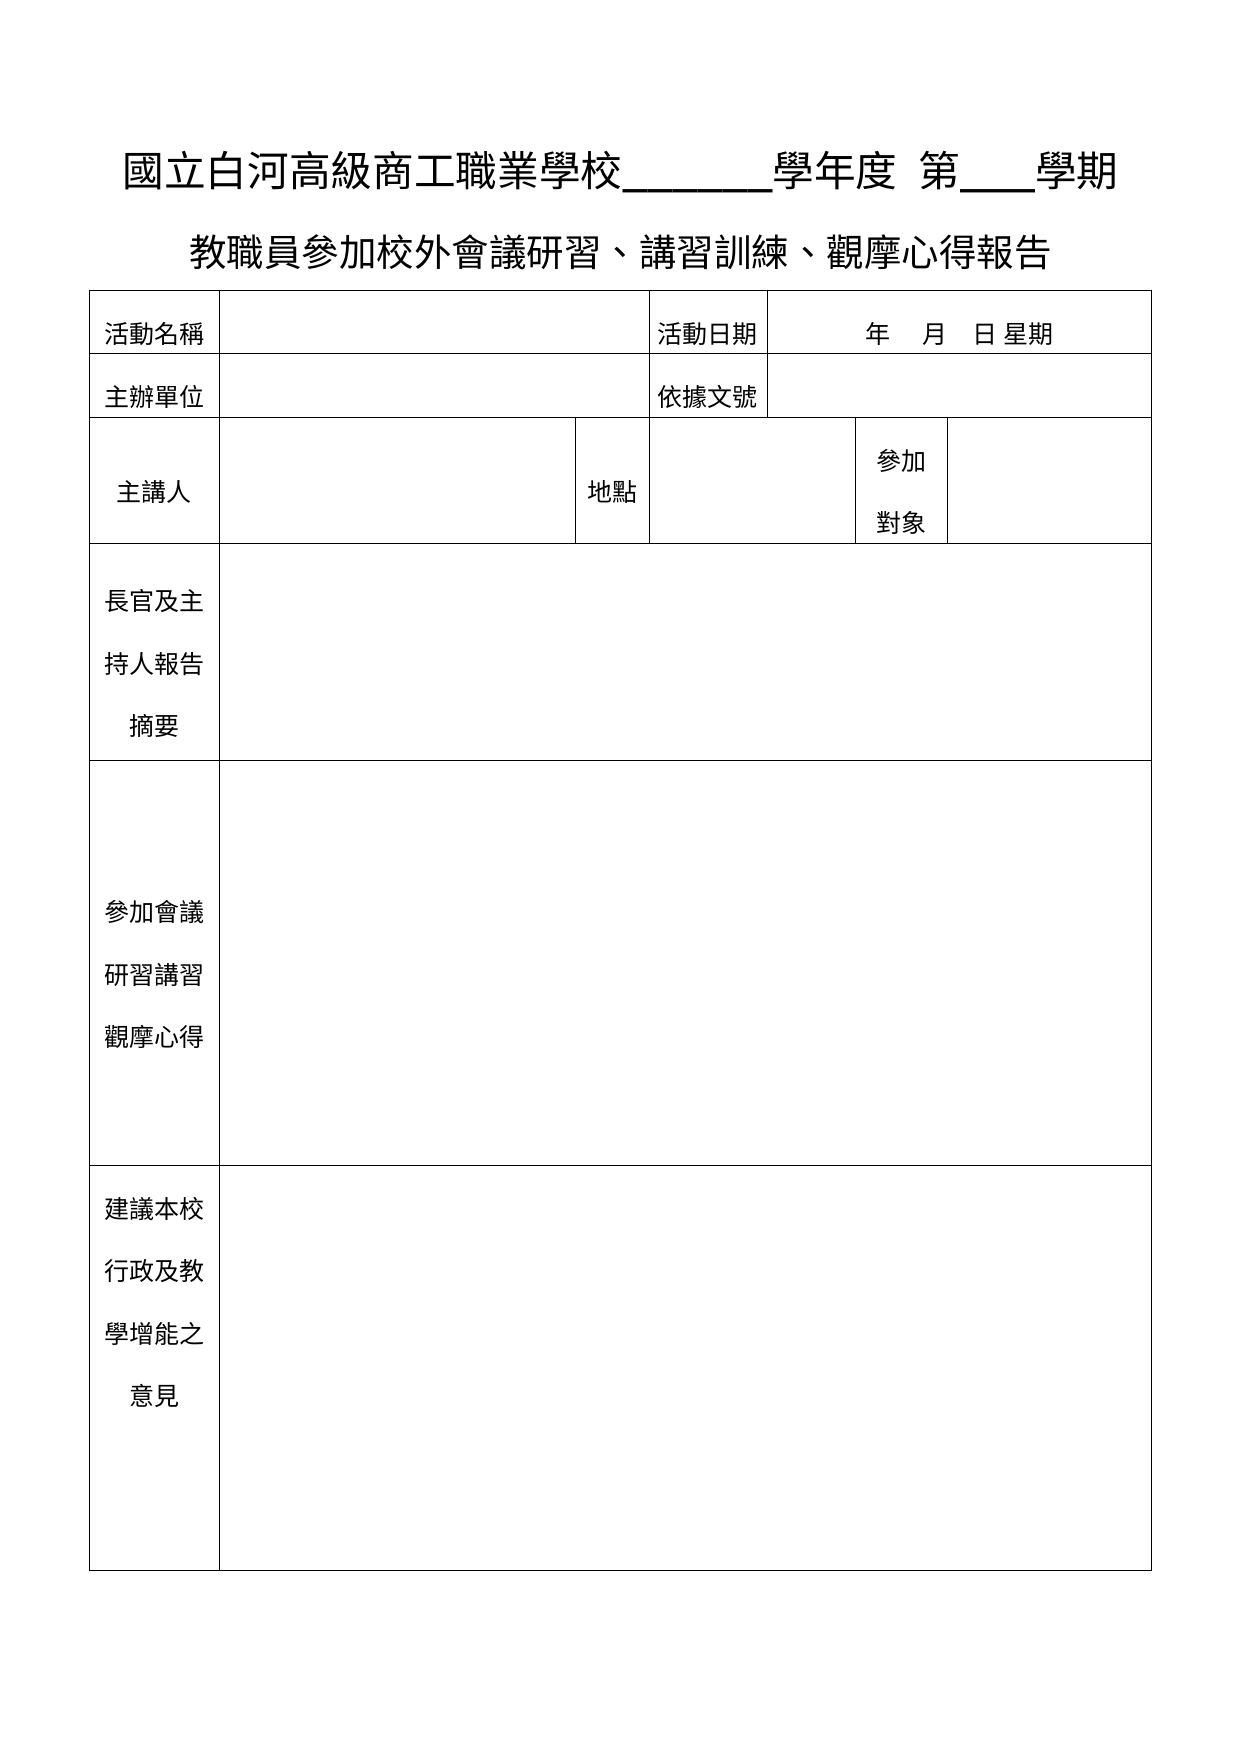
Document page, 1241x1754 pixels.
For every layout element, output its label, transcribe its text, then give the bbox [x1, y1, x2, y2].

table_cell 參加對象 [856, 418, 947, 543]
table_cell 主講人 [90, 418, 219, 543]
table_cell 依據文號 [650, 354, 767, 417]
table_cell 長官及主持人報告摘要 [90, 544, 219, 760]
table_header [220, 291, 649, 353]
table_cell [948, 418, 1151, 543]
table_cell [220, 544, 1151, 760]
table_header 活動名稱 [90, 291, 219, 353]
table_cell [220, 418, 575, 543]
table_cell 參加會議研習講習觀摩心得 [90, 761, 219, 1165]
table_cell [768, 354, 1151, 417]
table_cell [650, 418, 855, 543]
table_cell 地點 [576, 418, 649, 543]
table_header 活動日期 [650, 291, 767, 353]
text 國立白河高級商工職業學校______學年度 第___學期 [74, 127, 1167, 189]
table_cell [220, 761, 1151, 1165]
table_cell 建議本校行政及教學增能之意見 [90, 1166, 219, 1569]
table_cell [220, 1166, 1151, 1569]
text 教職員參加校外會議研習、講習訓練、觀摩心得報告 [74, 208, 1167, 271]
table_cell 主辦單位 [90, 354, 219, 417]
table_header 年 月 日 星期 [768, 291, 1151, 353]
table_cell [220, 354, 649, 417]
